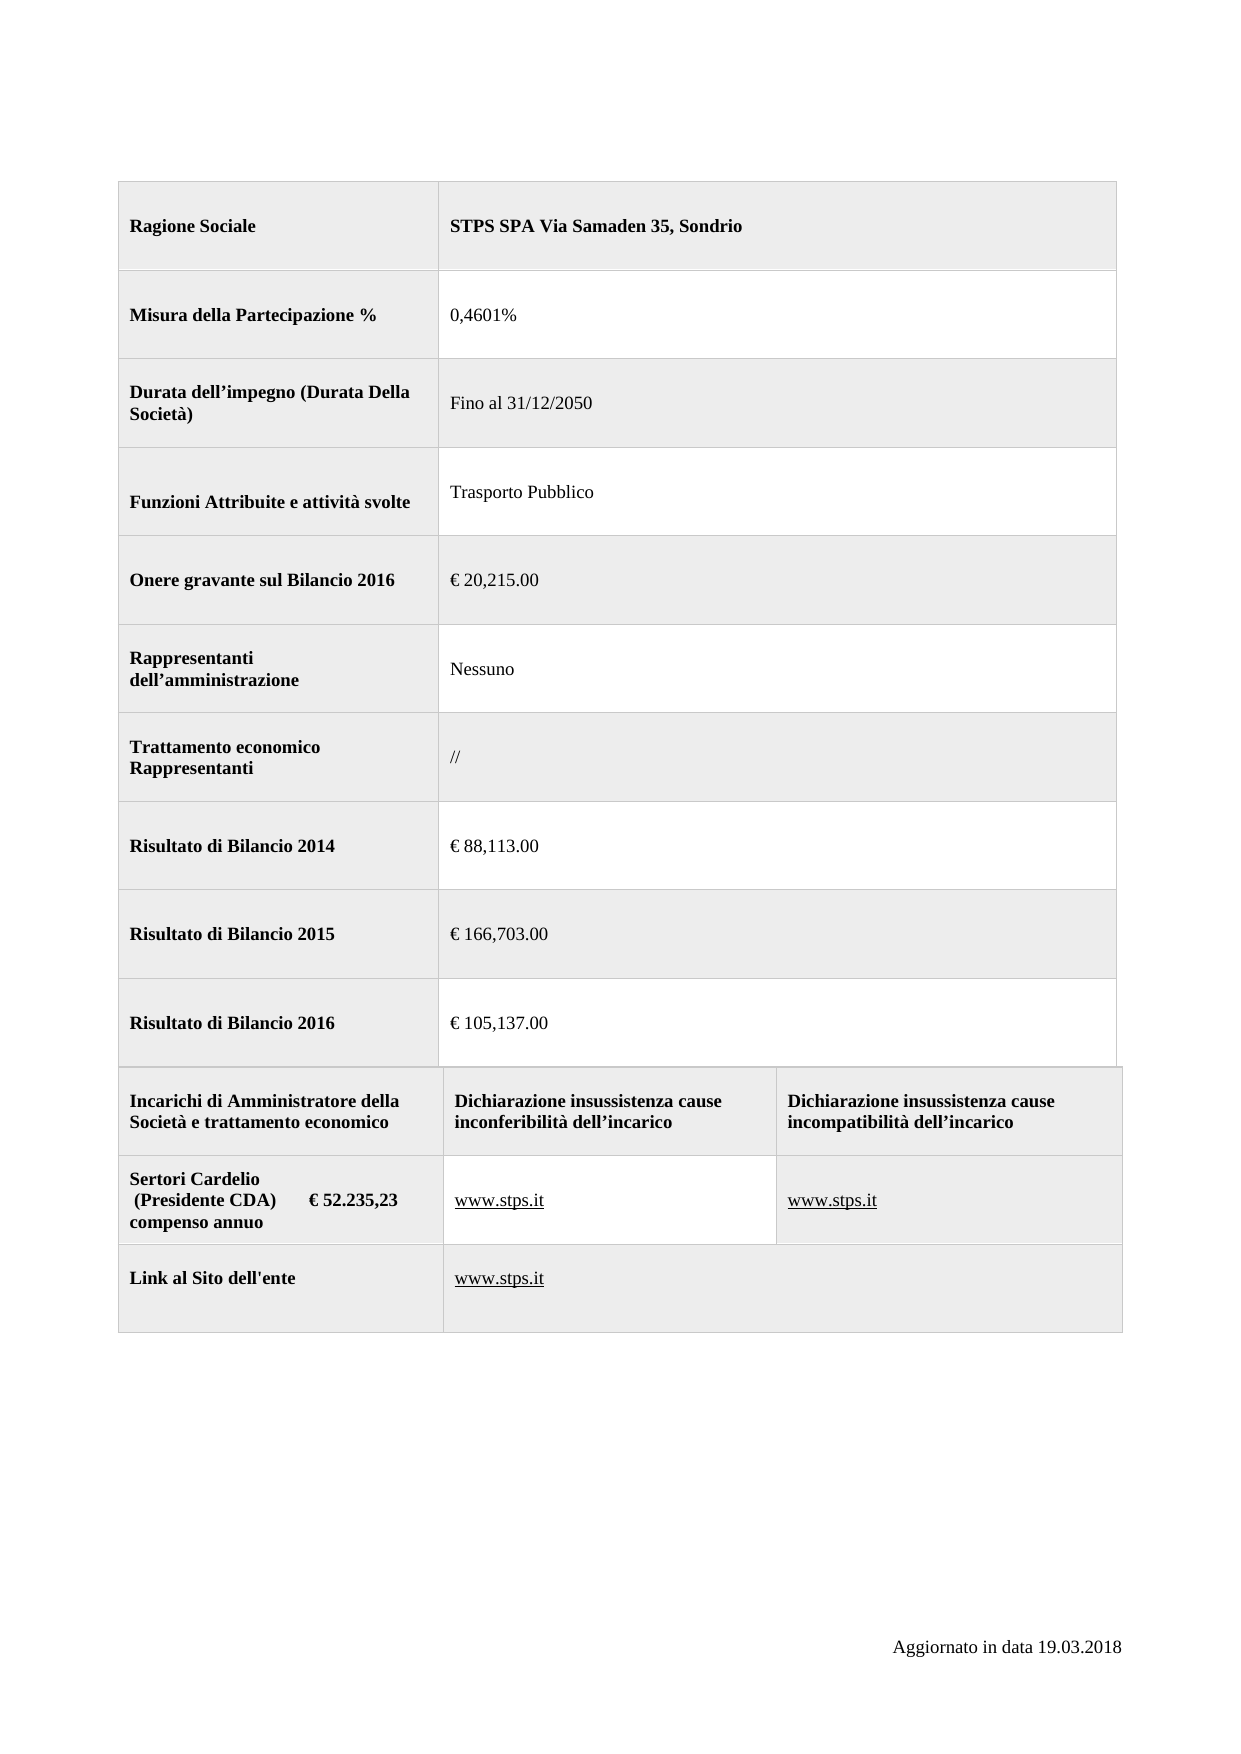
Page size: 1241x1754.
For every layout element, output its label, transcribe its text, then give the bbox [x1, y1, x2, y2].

table_cell Rappresentanti dell’amministrazione [119, 625, 438, 712]
table_cell Durata dell’impegno (Durata Della Società) [119, 359, 438, 447]
table_cell Dichiarazione insussistenza cause inconferibilità dell’incarico [444, 1068, 776, 1155]
table_cell Nessuno [439, 625, 1116, 712]
table_cell [1117, 978, 1122, 1066]
table_cell [1117, 535, 1122, 624]
table_cell Trasporto Pubblico [439, 448, 1116, 535]
table_header [1117, 181, 1122, 269]
table_cell Funzioni Attribuite e attività svolte [119, 448, 438, 535]
table_cell Sertori Cardelio (Presidente CDA) € 52.235,23 compenso annuo [119, 1156, 443, 1243]
table_cell Risultato di Bilancio 2015 [119, 890, 438, 978]
table_cell www.stps.it [444, 1245, 1122, 1332]
table_cell € 20.215,00 [439, 536, 1116, 624]
table_cell 0,4601% [439, 271, 1116, 358]
table_cell € 105.137,00 [439, 979, 1116, 1066]
table_header STPS SPA Via Samaden 35, Sondrio [439, 182, 1116, 269]
table_cell Risultato di Bilancio 2014 [119, 802, 438, 889]
table_cell [1117, 712, 1122, 801]
table_cell Trattamento economico Rappresentanti [119, 713, 438, 801]
table_cell www.stps.it [444, 1156, 776, 1243]
table_cell [1117, 801, 1122, 889]
table_header Ragione Sociale [119, 182, 438, 269]
table_cell € 166.703,00 [439, 890, 1116, 978]
table_cell // [439, 713, 1116, 801]
table_cell Dichiarazione insussistenza cause incompatibilità dell’incarico [777, 1068, 1122, 1155]
table_cell € 88.113,00 [439, 802, 1116, 889]
table_cell Misura della Partecipazione % [119, 271, 438, 358]
table_cell Risultato di Bilancio 2016 [119, 979, 438, 1066]
table_cell Fino al 31/12/2050 [439, 359, 1116, 447]
table_cell Link al Sito dell'ente [119, 1245, 443, 1332]
table_cell [1117, 889, 1122, 978]
table_cell www.stps.it [777, 1156, 1122, 1243]
table_cell [1117, 270, 1122, 358]
table_cell Incarichi di Amministratore della Società e trattamento economico [119, 1068, 443, 1155]
table_cell [1117, 447, 1122, 535]
table_cell [1117, 624, 1122, 712]
table_cell Onere gravante sul Bilancio 2016 [119, 536, 438, 624]
table_cell [1117, 358, 1122, 447]
